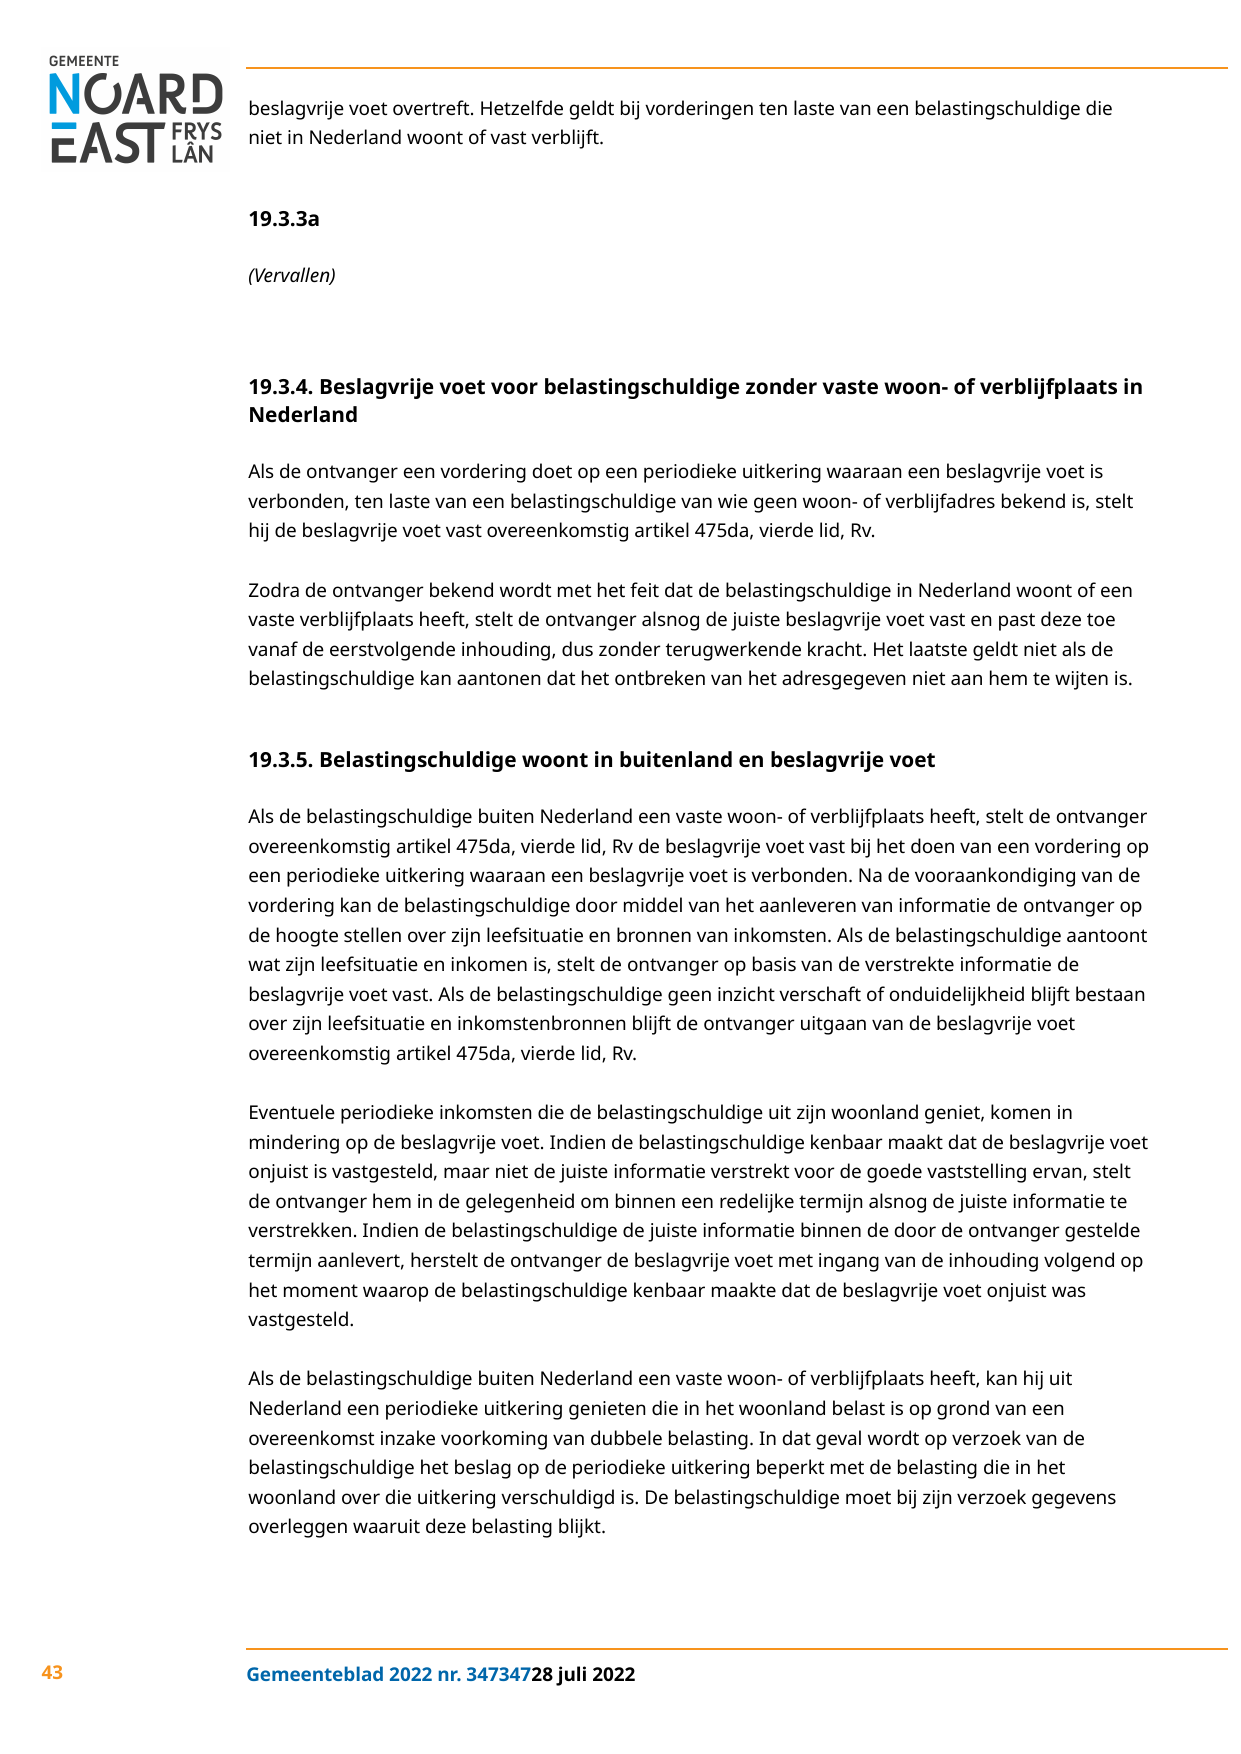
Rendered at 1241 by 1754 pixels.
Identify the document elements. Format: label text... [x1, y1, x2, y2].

text Als de belastingschuldige buiten Nederland een vaste woon- of verblijfplaats heeft, stelt de ontvanger overeenkomstig artikel 475da, vierde lid, Rv de beslagvrije voet vast bij het doen van een vordering op een periodieke uitkering waaraan een beslagvrije voet is verbonden. Na de vooraankondiging van de vordering kan de belastingschuldige door middel van het aanleveren van informatie de ontvanger op de hoogte stellen over zijn leefsituatie en bronnen van inkomsten. Als de belastingschuldige aantoont wat zijn leefsituatie en inkomen is, stelt de ontvanger op basis van de verstrekte informatie de beslagvrije voet vast. Als de belastingschuldige geen inzicht verschaft of onduidelijkheid blijft bestaan over zijn leefsituatie en inkomstenbronnen blijft de ontvanger uitgaan van de beslagvrije voet overeenkomstig artikel 475da, vierde lid, Rv. [248, 803, 1152, 1066]
text Zodra de ontvanger bekend wordt met het feit dat de belastingschuldige in Nederland woont of een vaste verblijfplaats heeft, stelt de ontvanger alsnog de juiste beslagvrije voet vast en past deze toe vanaf de eerstvolgende inhouding, dus zonder terugwerkende kracht. Het laatste geldt niet als de belastingschuldige kan aantonen dat het ontbreken van het adresgegeven niet aan hem te wijten is. [248, 577, 1152, 691]
text Eventuele periodieke inkomsten die de belastingschuldige uit zijn woonland geniet, komen in mindering op de beslagvrije voet. Indien de belastingschuldige kenbaar maakt dat de beslagvrije voet onjuist is vastgesteld, maar niet de juiste informatie verstrekt voor de goede vaststelling ervan, stelt de ontvanger hem in de gelegenheid om binnen een redelijke termijn alsnog de juiste informatie te verstrekken. Indien de belastingschuldige de juiste informatie binnen de door de ontvanger gestelde termijn aanlevert, herstelt de ontvanger de beslagvrije voet met ingang van de inhouding volgend op het moment waarop de belastingschuldige kenbaar maakte dat de beslagvrije voet onjuist was vastgesteld. [248, 1099, 1152, 1332]
text 19.3.4. Beslagvrije voet voor belastingschuldige zonder vaste woon- of verblijfplaats in Nederland [248, 372, 1152, 429]
text 19.3.3a [248, 204, 1152, 233]
picture [41, 47, 231, 172]
text Als de ontvanger een vordering doet op een periodieke uitkering waaraan een beslagvrije voet is verbonden, ten laste van een belastingschuldige van wie geen woon- of verblijfadres bekend is, stelt hij de beslagvrije voet vast overeenkomstig artikel 475da, vierde lid, Rv. [248, 458, 1152, 543]
text (Vervallen) [248, 262, 1152, 288]
text beslagvrije voet overtreft. Hetzelfde geldt bij vorderingen ten laste van een belastingschuldige die niet in Nederland woont of vast verblijft. [248, 95, 1152, 150]
text Als de belastingschuldige buiten Nederland een vaste woon- of verblijfplaats heeft, kan hij uit Nederland een periodieke uitkering genieten die in het woonland belast is op grond van een overeenkomst inzake voorkoming van dubbele belasting. In dat geval wordt op verzoek van de belastingschuldige het beslag op de periodieke uitkering beperkt met de belasting die in het woonland over die uitkering verschuldigd is. De belastingschuldige moet bij zijn verzoek gegevens overleggen waaruit deze belasting blijkt. [248, 1366, 1152, 1539]
text 19.3.5. Belastingschuldige woont in buitenland en beslagvrije voet [248, 746, 1152, 774]
